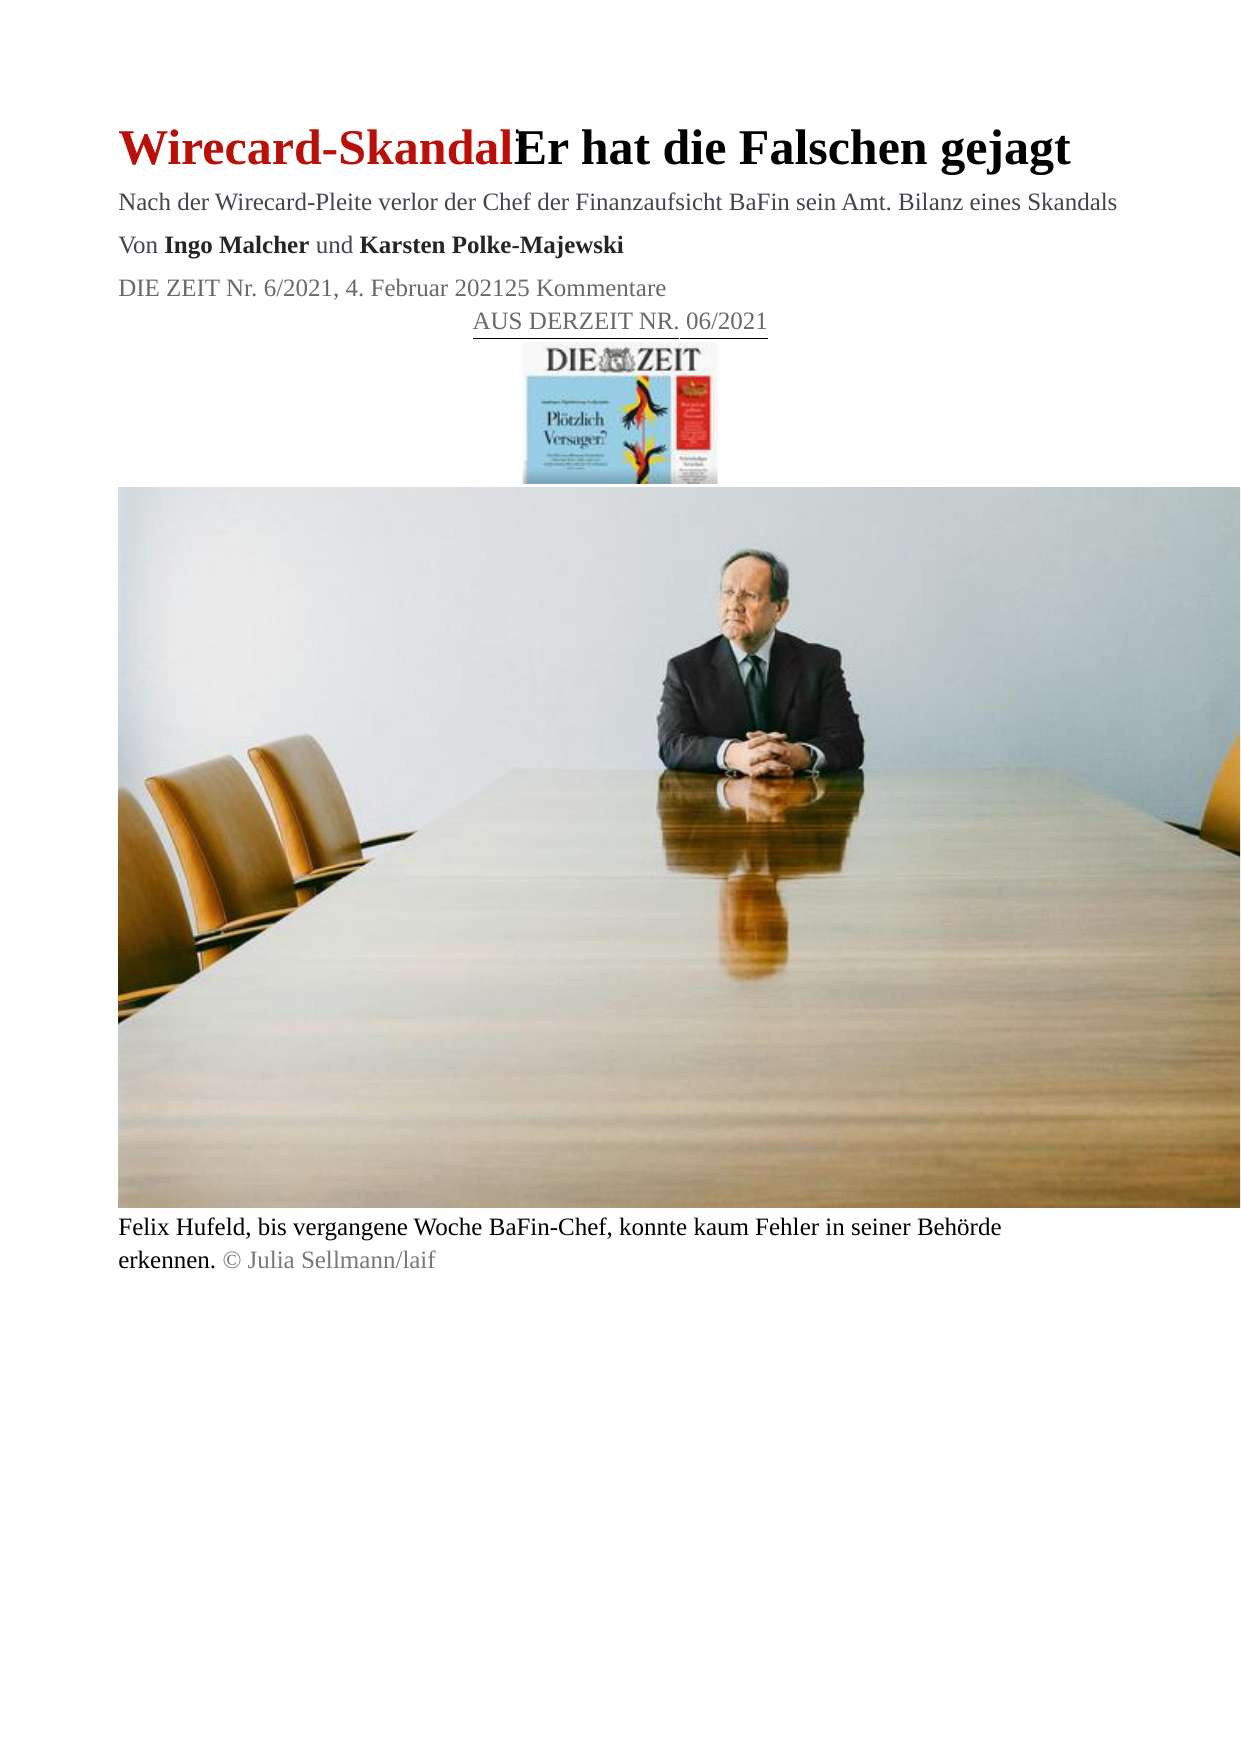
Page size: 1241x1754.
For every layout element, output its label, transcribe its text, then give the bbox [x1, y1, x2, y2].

picture [118, 487, 1241, 1208]
text Von Ingo Malcher und Karsten Polke-Majewski [118, 230, 1122, 259]
text Nach der Wirecard-Pleite verlor der Chef der Finanzaufsicht BaFin sein Amt. Bilanz eines Skandals [118, 187, 1122, 216]
text AUS DERZEIT NR. 06/2021 [118, 306, 1122, 338]
subtitle Wirecard-SkandalEr hat die Falschen gejagt [118, 118, 1122, 176]
text DIE ZEIT Nr. 6/2021, 4. Februar 202125 Kommentare [118, 273, 1122, 302]
text Felix Hufeld, bis vergangene Woche BaFin-Chef, konnte kaum Fehler in seiner Behörde erkennen. © Julia Sellmann/​laif [118, 1212, 1122, 1274]
picture [522, 342, 718, 484]
